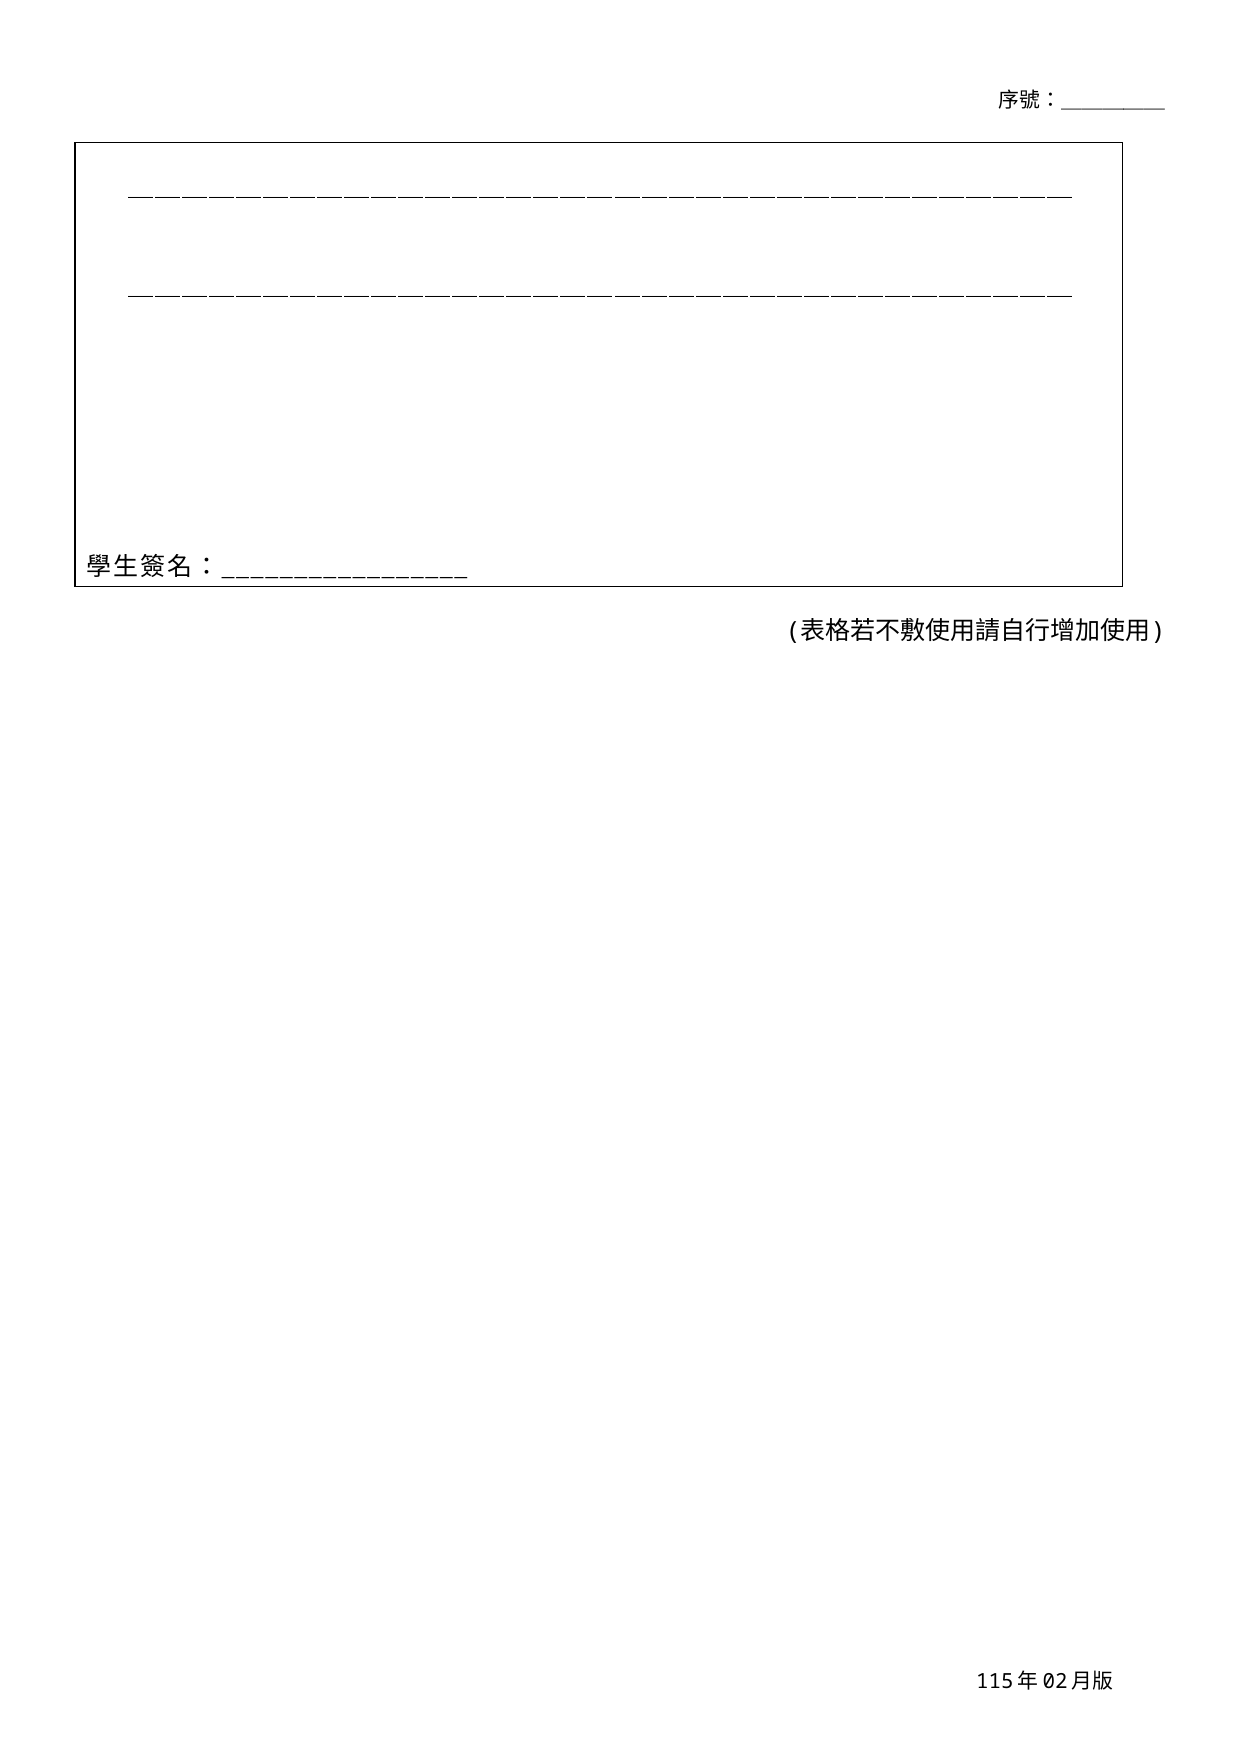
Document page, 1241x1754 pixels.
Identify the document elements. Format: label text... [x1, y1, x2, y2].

table_cell ＿＿＿＿＿＿＿＿＿＿＿＿＿＿＿＿＿＿＿＿＿＿＿＿＿＿＿＿＿＿＿＿＿＿＿ ＿＿＿＿＿＿＿＿＿＿＿＿＿＿＿＿＿＿＿＿＿＿＿＿＿＿＿＿＿＿＿＿＿＿＿ 學生簽名：_________________ [76, 143, 1122, 586]
text (表格若不敷使用請自行增加使用) [75, 587, 1165, 649]
